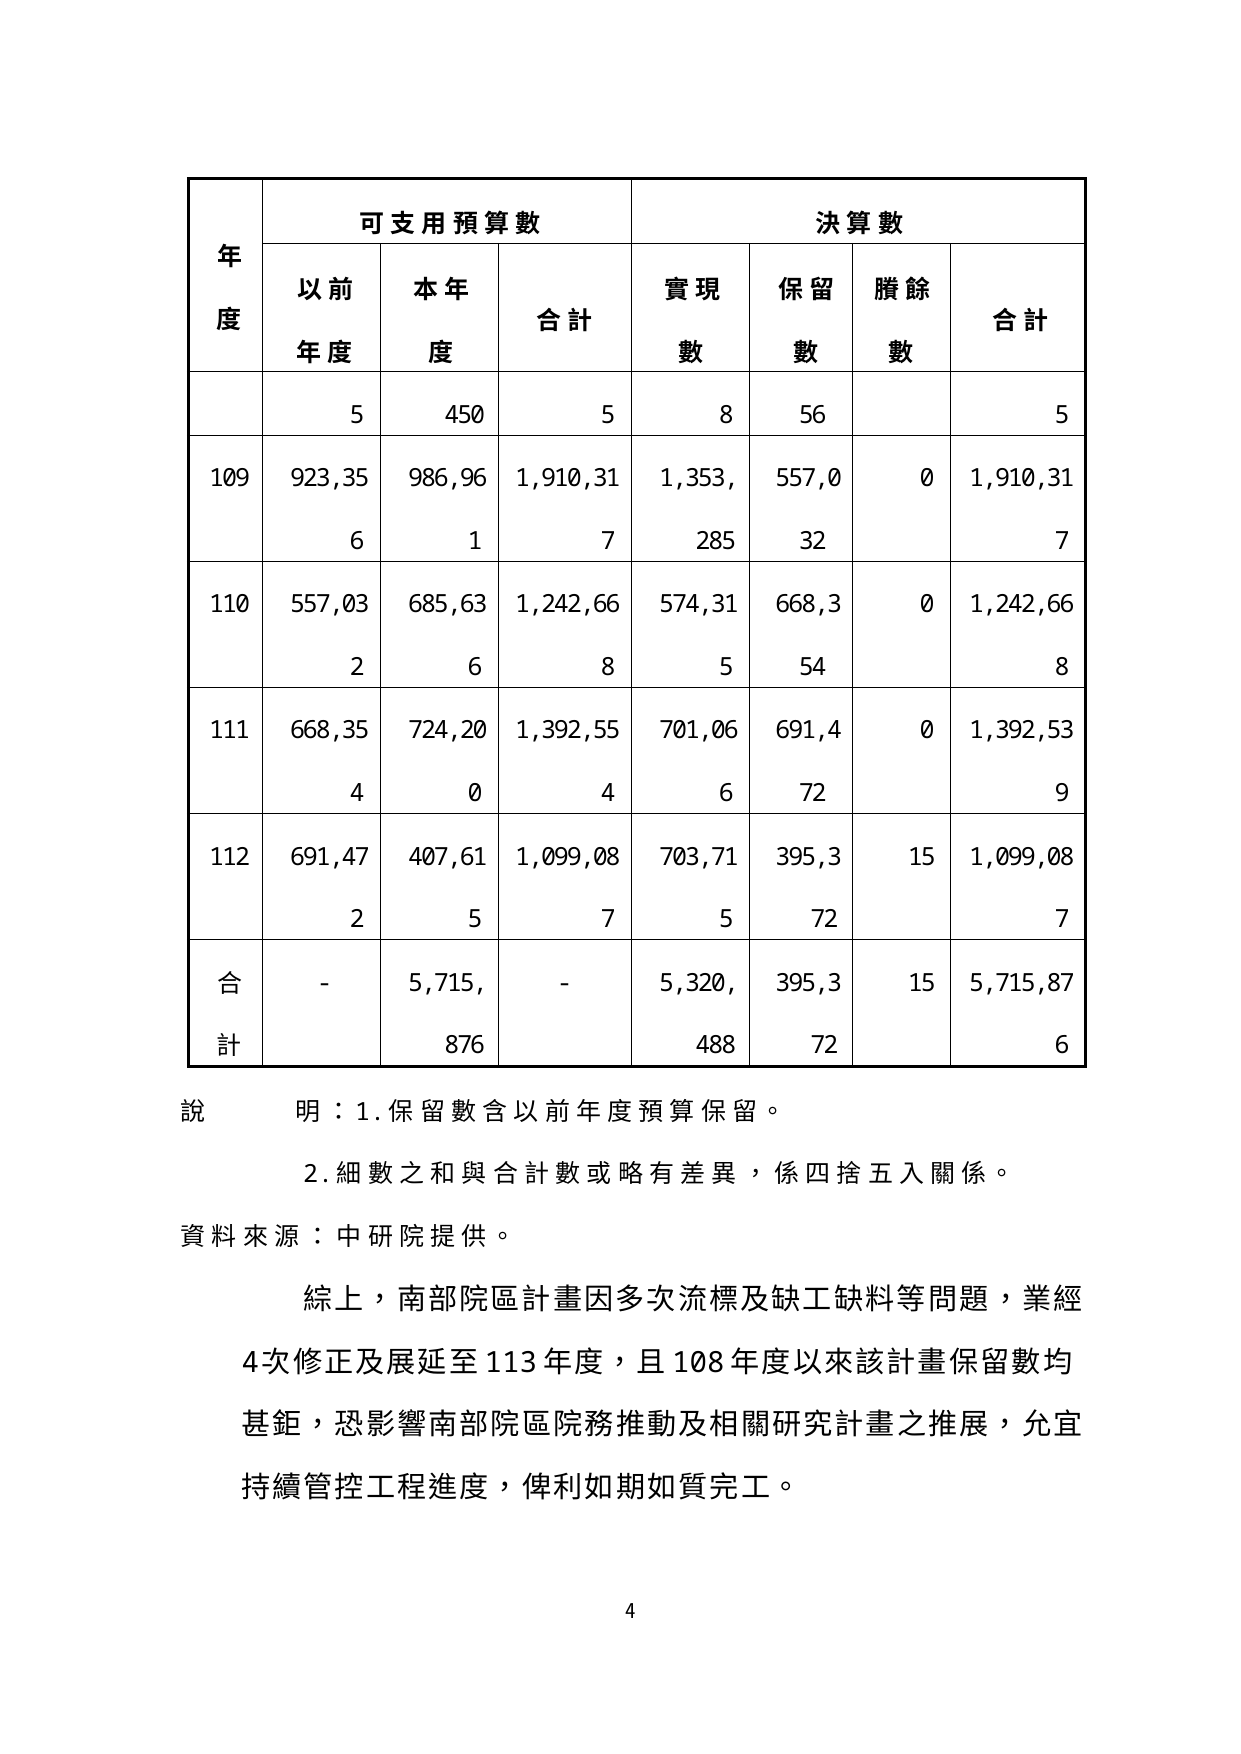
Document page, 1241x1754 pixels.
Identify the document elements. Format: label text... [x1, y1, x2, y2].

table_cell 實現數 [632, 244, 749, 371]
table_cell 賸餘數 [853, 244, 950, 371]
table_cell 0 [853, 562, 950, 687]
table_cell 1,242,668 [951, 562, 1084, 687]
table_cell 5,715,876 [381, 940, 498, 1065]
table_cell 668,354 [750, 562, 852, 687]
table_cell 685,636 [381, 562, 498, 687]
table_cell 0 [853, 688, 950, 813]
table_cell [190, 372, 262, 434]
table_cell 1,099,087 [951, 814, 1084, 939]
table_cell 1,910,317 [499, 436, 631, 561]
table_cell 1,392,554 [499, 688, 631, 813]
table_cell 1,910,317 [951, 436, 1084, 561]
table_cell 986,961 [381, 436, 498, 561]
table_cell 5,715,876 [951, 940, 1084, 1065]
table_cell 109 [190, 436, 262, 561]
table_cell [853, 372, 950, 434]
text 綜上，南部院區計畫因多次流標及缺工缺料等問題，業經4次修正及展延至113年度，且108年度以來該計畫保留數均甚鉅，恐影響南部院區院務推動及相關研究計畫之推展，允宜持續管控工程進度，俾利如期如質完工。 [236, 1255, 1083, 1505]
table_cell 合計 [951, 244, 1084, 371]
table_cell 112 [190, 814, 262, 939]
table_cell 5 [263, 372, 380, 434]
table_cell 15 [853, 940, 950, 1065]
table_cell 110 [190, 562, 262, 687]
table_cell 111 [190, 688, 262, 813]
table_cell 1,242,668 [499, 562, 631, 687]
table_header 決算數 [632, 180, 1084, 243]
table_cell 395,372 [750, 814, 852, 939]
table_cell 15 [853, 814, 950, 939]
table_cell 724,200 [381, 688, 498, 813]
table_header 可支用預算數 [263, 180, 631, 243]
table_cell 1,099,087 [499, 814, 631, 939]
table_cell 691,472 [263, 814, 380, 939]
table_cell - [499, 940, 631, 1065]
table_cell 合計 [499, 244, 631, 371]
table_cell 395,372 [750, 940, 852, 1065]
table_cell 450 [381, 372, 498, 434]
table_cell 668,354 [263, 688, 380, 813]
table_cell 5 [499, 372, 631, 434]
table_cell 557,032 [750, 436, 852, 561]
table_cell 以前年度 [263, 244, 380, 371]
table_cell 703,715 [632, 814, 749, 939]
table_cell 691,472 [750, 688, 852, 813]
table_cell 1,392,539 [951, 688, 1084, 813]
table_cell 557,032 [263, 562, 380, 687]
table_cell 701,066 [632, 688, 749, 813]
table_cell 0 [853, 436, 950, 561]
table_header 年度 [190, 180, 262, 371]
text 2.細數之和與合計數或略有差異，係四捨五入關係。 [301, 1130, 1083, 1193]
text 說 明：1.保留數含以前年度預算保留。 [177, 1068, 1083, 1130]
table_cell 保留數 [750, 244, 852, 371]
text 資料來源：中研院提供。 [177, 1193, 1083, 1255]
table_cell 574,315 [632, 562, 749, 687]
table_cell 8 [632, 372, 749, 434]
table_cell 5 [951, 372, 1084, 434]
table_cell - [263, 940, 380, 1065]
table_cell 5,320,488 [632, 940, 749, 1065]
table_cell 本年度 [381, 244, 498, 371]
table_cell 407,615 [381, 814, 498, 939]
table_cell 923,356 [263, 436, 380, 561]
table_cell 56 [750, 372, 852, 434]
table_cell 1,353,285 [632, 436, 749, 561]
table_cell 合計 [190, 940, 262, 1065]
